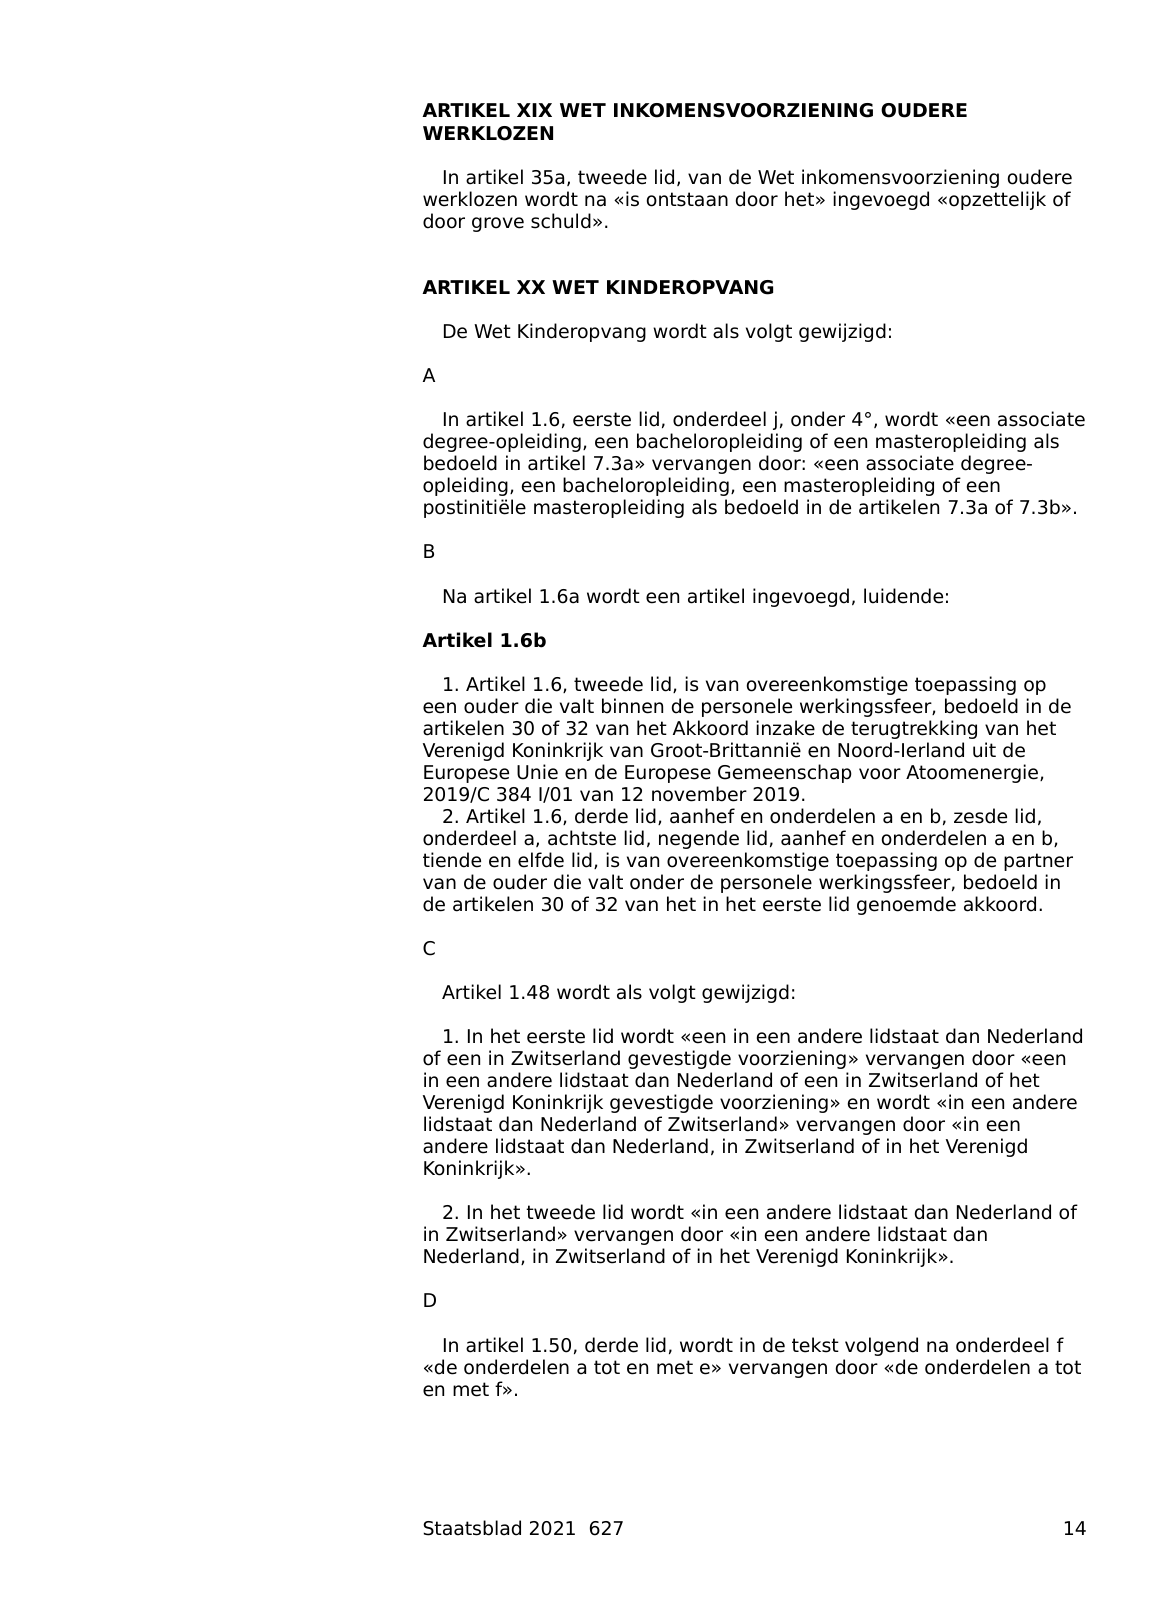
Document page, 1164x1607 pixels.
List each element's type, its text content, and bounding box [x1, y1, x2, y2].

text In artikel 1.6, eerste lid, onderdeel j, onder 4°, wordt «een associate degree-opleiding, een bacheloropleiding of een masteropleiding als bedoeld in artikel 7.3a» vervangen door: «een associate degree-opleiding, een bacheloropleiding, een masteropleiding of een postinitiële masteropleiding als bedoeld in de artikelen 7.3a of 7.3b». [422, 409, 1087, 519]
subtitle Artikel 1.6b [422, 630, 1087, 652]
text 1. Artikel 1.6, tweede lid, is van overeenkomstige toepassing op een ouder die valt binnen de personele werkingssfeer, bedoeld in de artikelen 30 of 32 van het Akkoord inzake de terugtrekking van het Verenigd Koninkrijk van Groot-Brittannië en Noord-Ierland uit de Europese Unie en de Europese Gemeenschap voor Atoomenergie, 2019/C 384 I/01 van 12 november 2019. [422, 674, 1087, 806]
text Na artikel 1.6a wordt een artikel ingevoegd, luidende: [422, 586, 1087, 608]
subtitle ARTIKEL XX WET KINDEROPVANG [422, 277, 1087, 299]
text B [422, 541, 1087, 563]
text C [422, 938, 1087, 960]
text 1. In het eerste lid wordt «een in een andere lidstaat dan Nederland of een in Zwitserland gevestigde voorziening» vervangen door «een in een andere lidstaat dan Nederland of een in Zwitserland of het Verenigd Koninkrijk gevestigde voorziening» en wordt «in een andere lidstaat dan Nederland of Zwitserland» vervangen door «in een andere lidstaat dan Nederland, in Zwitserland of in het Verenigd Koninkrijk». [422, 1026, 1087, 1180]
text In artikel 35a, tweede lid, van de Wet inkomensvoorziening oudere werklozen wordt na «is ontstaan door het» ingevoegd «opzettelijk of door grove schuld». [422, 167, 1087, 232]
text De Wet Kinderopvang wordt als volgt gewijzigd: [422, 321, 1087, 343]
text In artikel 1.50, derde lid, wordt in de tekst volgend na onderdeel f «de onderdelen a tot en met e» vervangen door «de onderdelen a tot en met f». [422, 1334, 1087, 1401]
text 2. Artikel 1.6, derde lid, aanhef en onderdelen a en b, zesde lid, onderdeel a, achtste lid, negende lid, aanhef en onderdelen a en b, tiende en elfde lid, is van overeenkomstige toepassing op de partner van de ouder die valt onder de personele werkingssfeer, bedoeld in de artikelen 30 of 32 van het in het eerste lid genoemde akkoord. [422, 806, 1087, 916]
text Artikel 1.48 wordt als volgt gewijzigd: [422, 982, 1087, 1004]
text D [422, 1290, 1087, 1312]
text 2. In het tweede lid wordt «in een andere lidstaat dan Nederland of in Zwitserland» vervangen door «in een andere lidstaat dan Nederland, in Zwitserland of in het Verenigd Koninkrijk». [422, 1202, 1087, 1268]
subtitle ARTIKEL XIX WET INKOMENSVOORZIENING OUDERE WERKLOZEN [422, 100, 1087, 144]
text A [422, 365, 1087, 387]
